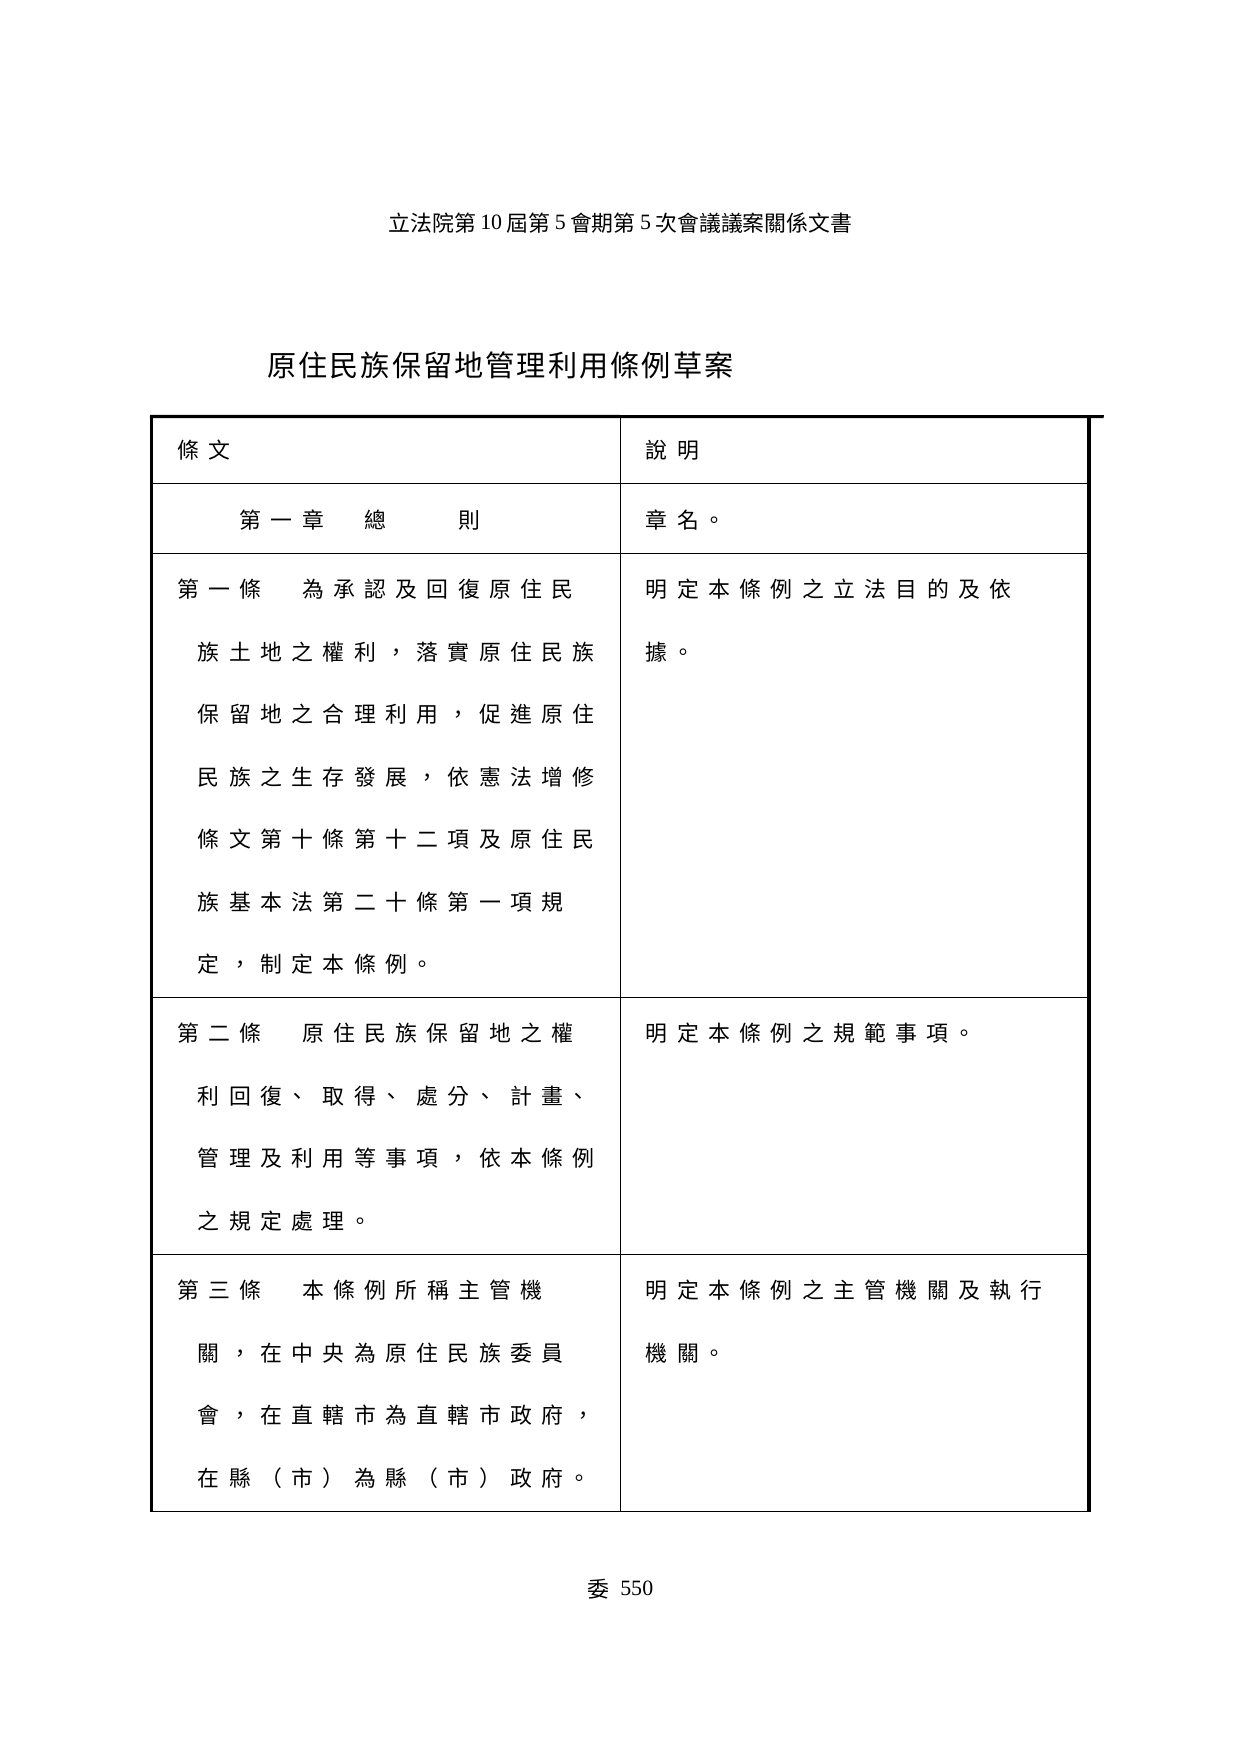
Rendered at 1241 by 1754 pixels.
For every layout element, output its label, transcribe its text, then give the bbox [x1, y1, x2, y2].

table_cell 條文 [153, 419, 620, 483]
table_cell 明定本條例之立法目的及依據。 [621, 554, 1087, 997]
table_cell 明定本條例之主管機關及執行機關。 [621, 1255, 1087, 1511]
table_cell 第一章 總 則 [153, 484, 620, 553]
table_cell 第二條 原住民族保留地之權利回復、取得、處分、計畫、管理及利用等事項，依本條例之規定處理。 [153, 998, 620, 1254]
table_cell 說明 [621, 419, 1087, 483]
table_cell 第一條 為承認及回復原住民族土地之權利，落實原住民族保留地之合理利用，促進原住民族之生存發展，依憲法增修條文第十條第十二項及原住民族基本法第二十條第一項規定，制定本條例。 [153, 554, 620, 997]
table_cell 第三條 本條例所稱主管機關，在中央為原住民族委員會，在直轄市為直轄市政府，在縣（市）為縣（市）政府。 [153, 1255, 620, 1511]
table_cell 明定本條例之規範事項。 [621, 998, 1087, 1254]
table_cell 章名。 [621, 484, 1087, 553]
table_header 原住民族保留地管理利用條例草案 [151, 313, 1089, 415]
